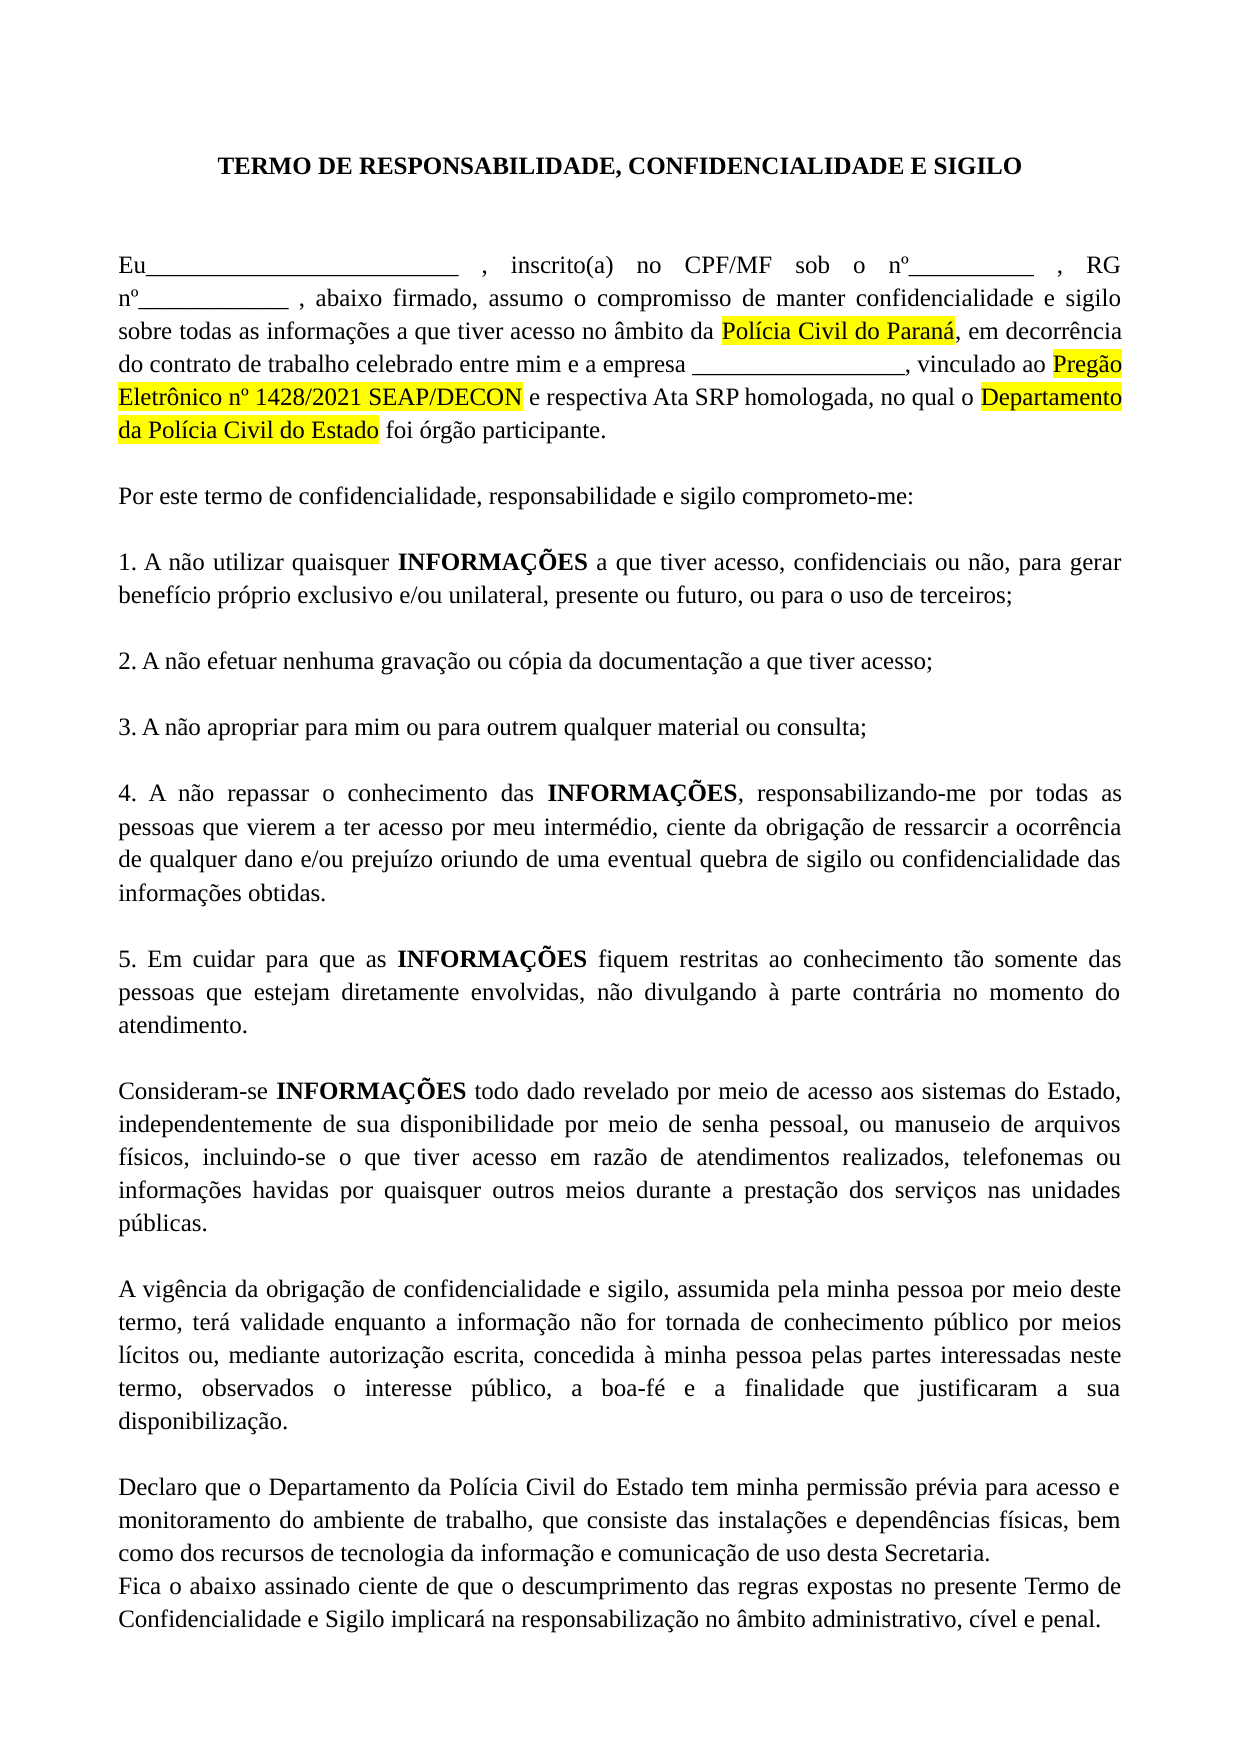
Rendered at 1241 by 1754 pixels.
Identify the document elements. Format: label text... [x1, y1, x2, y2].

text Eu_________________________ , inscrito(a) no CPF/MF sob o nº__________ , RG nº____________ , abaixo firmado, assumo o compromisso de manter confidencialidade e sigilo sobre todas as informações a que tiver acesso no âmbito da Polícia Civil do Paraná, em decorrência do contrato de trabalho celebrado entre mim e a empresa _________________, vinculado ao Pregão Eletrônico nº 1428/2021 SEAP/DECON e respectiva Ata SRP homologada, no qual o Departamento da Polícia Civil do Estado foi órgão participante. [118, 250, 1122, 444]
text 3. A não apropriar para mim ou para outrem qualquer material ou consulta; [118, 712, 1122, 741]
text TERMO DE RESPONSABILIDADE, CONFIDENCIALIDADE E SIGILO [118, 151, 1122, 180]
text 4. A não repassar o conhecimento das INFORMAÇÕES, responsabilizando-me por todas as pessoas que vierem a ter acesso por meu intermédio, ciente da obrigação de ressarcir a ocorrência de qualquer dano e/ou prejuízo oriundo de uma eventual quebra de sigilo ou confidencialidade das informações obtidas. [118, 778, 1122, 906]
text 2. A não efetuar nenhuma gravação ou cópia da documentação a que tiver acesso; [118, 646, 1122, 675]
text 1. A não utilizar quaisquer INFORMAÇÕES a que tiver acesso, confidenciais ou não, para gerar benefício próprio exclusivo e/ou unilateral, presente ou futuro, ou para o uso de terceiros; [118, 547, 1122, 609]
text A vigência da obrigação de confidencialidade e sigilo, assumida pela minha pessoa por meio deste termo, terá validade enquanto a informação não for tornada de conhecimento público por meios lícitos ou, mediante autorização escrita, concedida à minha pessoa pelas partes interessadas neste termo, observados o interesse público, a boa-fé e a finalidade que justificaram a sua disponibilização. [118, 1274, 1122, 1435]
text Fica o abaixo assinado ciente de que o descumprimento das regras expostas no presente Termo de Confidencialidade e Sigilo implicará na responsabilização no âmbito administrativo, cível e penal. [118, 1571, 1122, 1633]
text Declaro que o Departamento da Polícia Civil do Estado tem minha permissão prévia para acesso e monitoramento do ambiente de trabalho, que consiste das instalações e dependências físicas, bem como dos recursos de tecnologia da informação e comunicação de uso desta Secretaria. [118, 1472, 1122, 1567]
text Consideram-se INFORMAÇÕES todo dado revelado por meio de acesso aos sistemas do Estado, independentemente de sua disponibilidade por meio de senha pessoal, ou manuseio de arquivos físicos, incluindo-se o que tiver acesso em razão de atendimentos realizados, telefonemas ou informações havidas por quaisquer outros meios durante a prestação dos serviços nas unidades públicas. [118, 1076, 1122, 1237]
text 5. Em cuidar para que as INFORMAÇÕES fiquem restritas ao conhecimento tão somente das pessoas que estejam diretamente envolvidas, não divulgando à parte contrária no momento do atendimento. [118, 944, 1122, 1038]
text Por este termo de confidencialidade, responsabilidade e sigilo comprometo-me: [118, 481, 1122, 510]
